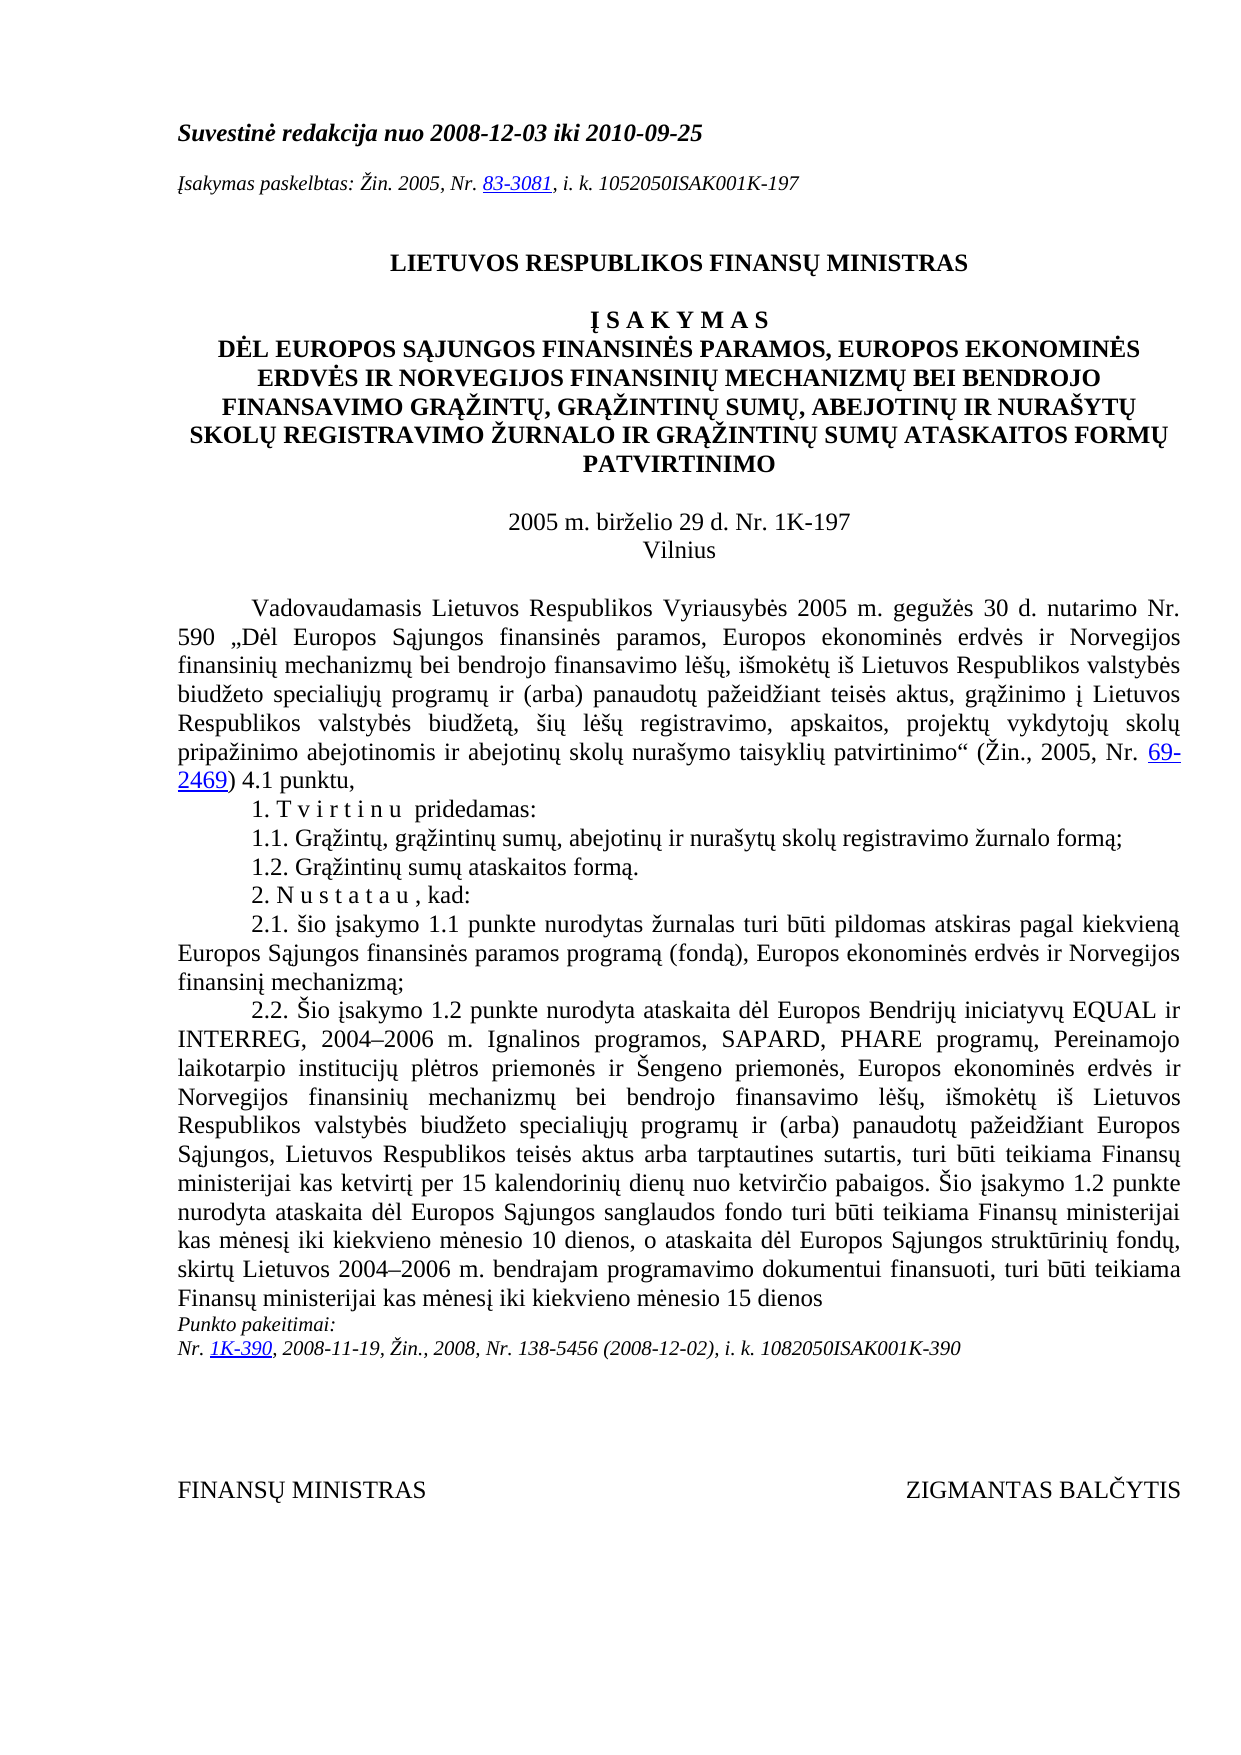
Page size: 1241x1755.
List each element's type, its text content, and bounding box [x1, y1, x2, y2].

text FINANSŲ MINISTRAS ZIGMANTAS BALČYTIS [177, 1475, 1181, 1503]
text Į S A K Y M A S [177, 305, 1181, 334]
text Įsakymas paskelbtas: Žin. 2005, Nr. 83-3081, i. k. 1052050ISAK001K-197 [177, 171, 1181, 195]
text 2. Nustatau, kad: [177, 880, 1181, 909]
text Nr. 1K-390, 2008-11-19, Žin., 2008, Nr. 138-5456 (2008-12-02), i. k. 1082050ISAK001K-390 [177, 1336, 1181, 1360]
text 2005 m. birželio 29 d. Nr. 1K-197 [177, 507, 1181, 535]
text LIETUVOS RESPUBLIKOS FINANSŲ MINISTRAS [177, 248, 1181, 277]
text 1.1. Grąžintų, grąžintinų sumų, abejotinų ir nurašytų skolų registravimo žurnalo formą; [177, 823, 1181, 852]
text Vadovaudamasis Lietuvos Respublikos Vyriausybės 2005 m. gegužės 30 d. nutarimo Nr. 590 „Dėl Europos Sąjungos finansinės paramos, Europos ekonominės erdvės ir Norvegijos finansinių mechanizmų bei bendrojo finansavimo lėšų, išmokėtų iš Lietuvos Respublikos valstybės biudžeto specialiųjų programų ir (arba) panaudotų pažeidžiant teisės aktus, grąžinimo į Lietuvos Respublikos valstybės biudžetą, šių lėšų registravimo, apskaitos, projektų vykdytojų skolų pripažinimo abejotinomis ir abejotinų skolų nurašymo taisyklių patvirtinimo“ (Žin., 2005, Nr. 69-2469) 4.1 punktu, [177, 593, 1181, 794]
text Punkto pakeitimai: [177, 1312, 1181, 1336]
text 1. Tvirtinu pridedamas: [177, 794, 1181, 823]
text DĖL EUROPOS SĄJUNGOS FINANSINĖS PARAMOS, EUROPOS EKONOMINĖS ERDVĖS IR NORVEGIJOS FINANSINIŲ MECHANIZMŲ BEI BENDROJO FINANSAVIMO GRĄŽINTŲ, GRĄŽINTINŲ SUMŲ, ABEJOTINŲ IR NURAŠYTŲ SKOLŲ REGISTRAVIMO ŽURNALO IR GRĄŽINTINŲ SUMŲ ATASKAITOS FORMŲ PATVIRTINIMO [177, 334, 1181, 478]
text Suvestinė redakcija nuo 2008-12-03 iki 2010-09-25 [177, 118, 1181, 147]
text 2.1. šio įsakymo 1.1 punkte nurodytas žurnalas turi būti pildomas atskiras pagal kiekvieną Europos Sąjungos finansinės paramos programą (fondą), Europos ekonominės erdvės ir Norvegijos finansinį mechanizmą; [177, 909, 1181, 995]
text Vilnius [177, 535, 1181, 564]
text 2.2. Šio įsakymo 1.2 punkte nurodyta ataskaita dėl Europos Bendrijų iniciatyvų EQUAL ir INTERREG, 2004–2006 m. Ignalinos programos, SAPARD, PHARE programų, Pereinamojo laikotarpio institucijų plėtros priemonės ir Šengeno priemonės, Europos ekonominės erdvės ir Norvegijos finansinių mechanizmų bei bendrojo finansavimo lėšų, išmokėtų iš Lietuvos Respublikos valstybės biudžeto specialiųjų programų ir (arba) panaudotų pažeidžiant Europos Sąjungos, Lietuvos Respublikos teisės aktus arba tarptautines sutartis, turi būti teikiama Finansų ministerijai kas ketvirtį per 15 kalendorinių dienų nuo ketvirčio pabaigos. Šio įsakymo 1.2 punkte nurodyta ataskaita dėl Europos Sąjungos sanglaudos fondo turi būti teikiama Finansų ministerijai kas mėnesį iki kiekvieno mėnesio 10 dienos, o ataskaita dėl Europos Sąjungos struktūrinių fondų, skirtų Lietuvos 2004–2006 m. bendrajam programavimo dokumentui finansuoti, turi būti teikiama Finansų ministerijai kas mėnesį iki kiekvieno mėnesio 15 dienos [177, 995, 1181, 1312]
text 1.2. Grąžintinų sumų ataskaitos formą. [177, 852, 1181, 880]
